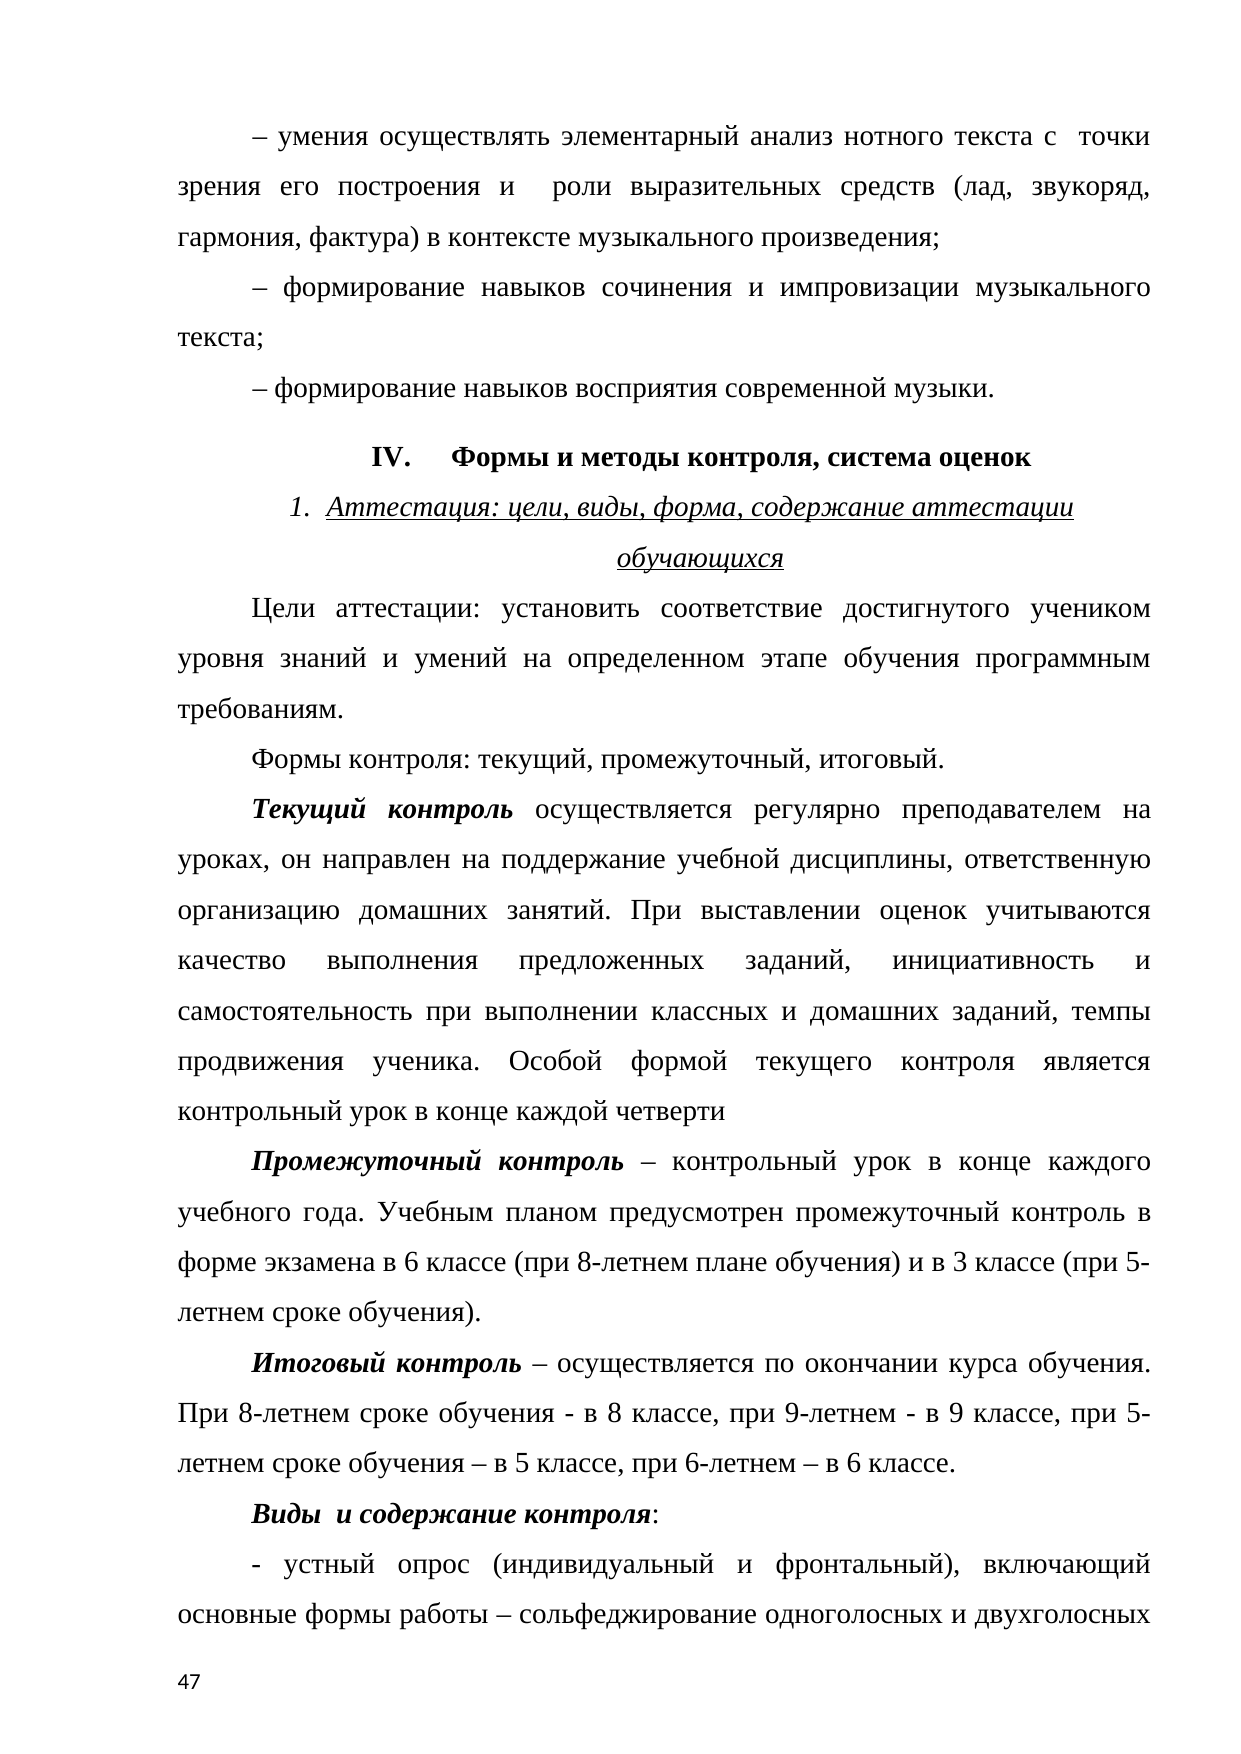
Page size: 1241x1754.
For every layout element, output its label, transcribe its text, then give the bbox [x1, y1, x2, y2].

text IV. Формы и методы контроля, система оценок [177, 439, 1152, 473]
list Цели аттестации: установить соответствие достигнутого учеником уровня знаний и умений на определенном этапе обучения программным требованиям. [177, 590, 1152, 724]
text Виды и содержание контроля: [177, 1496, 1152, 1529]
list - устный опрос (индивидуальный и фронтальный), включающий основные формы работы – сольфеджирование одноголосных и двухголосных [177, 1546, 1152, 1630]
text Промежуточный контроль – контрольный урок в конце каждого учебного года. Учебным планом предусмотрен промежуточный контроль в форме экзамена в 6 классе (при 8-летнем плане обучения) и в 3 классе (при 5-летнем сроке обучения). [177, 1143, 1152, 1328]
text Итоговый контроль – осуществляется по окончании курса обучения. При 8-летнем сроке обучения - в 8 классе, при 9-летнем - в 9 классе, при 5-летнем сроке обучения – в 5 классе, при 6-летнем – в 6 классе. [177, 1345, 1152, 1479]
list Аттестация: цели, виды, форма, содержание аттестации обучающихся [214, 489, 1152, 573]
text – формирование навыков восприятия современной музыки. [177, 370, 1152, 403]
list Формы контроля: текущий, промежуточный, итоговый. [177, 741, 1152, 774]
text Текущий контроль осуществляется регулярно преподавателем на уроках, он направлен на поддержание учебной дисциплины, ответственную организацию домашних занятий. При выставлении оценок учитываются качество выполнения предложенных заданий, инициативность и самостоятельность при выполнении классных и домашних заданий, темпы продвижения ученика. Особой формой текущего контроля является контрольный урок в конце каждой четверти [177, 791, 1152, 1127]
text – умения осуществлять элементарный анализ нотного текста с точки зрения его построения и роли выразительных средств (лад, звукоряд, гармония, фактура) в контексте музыкального произведения; [177, 118, 1152, 252]
text – формирование навыков сочинения и импровизации музыкального текста; [177, 269, 1152, 353]
